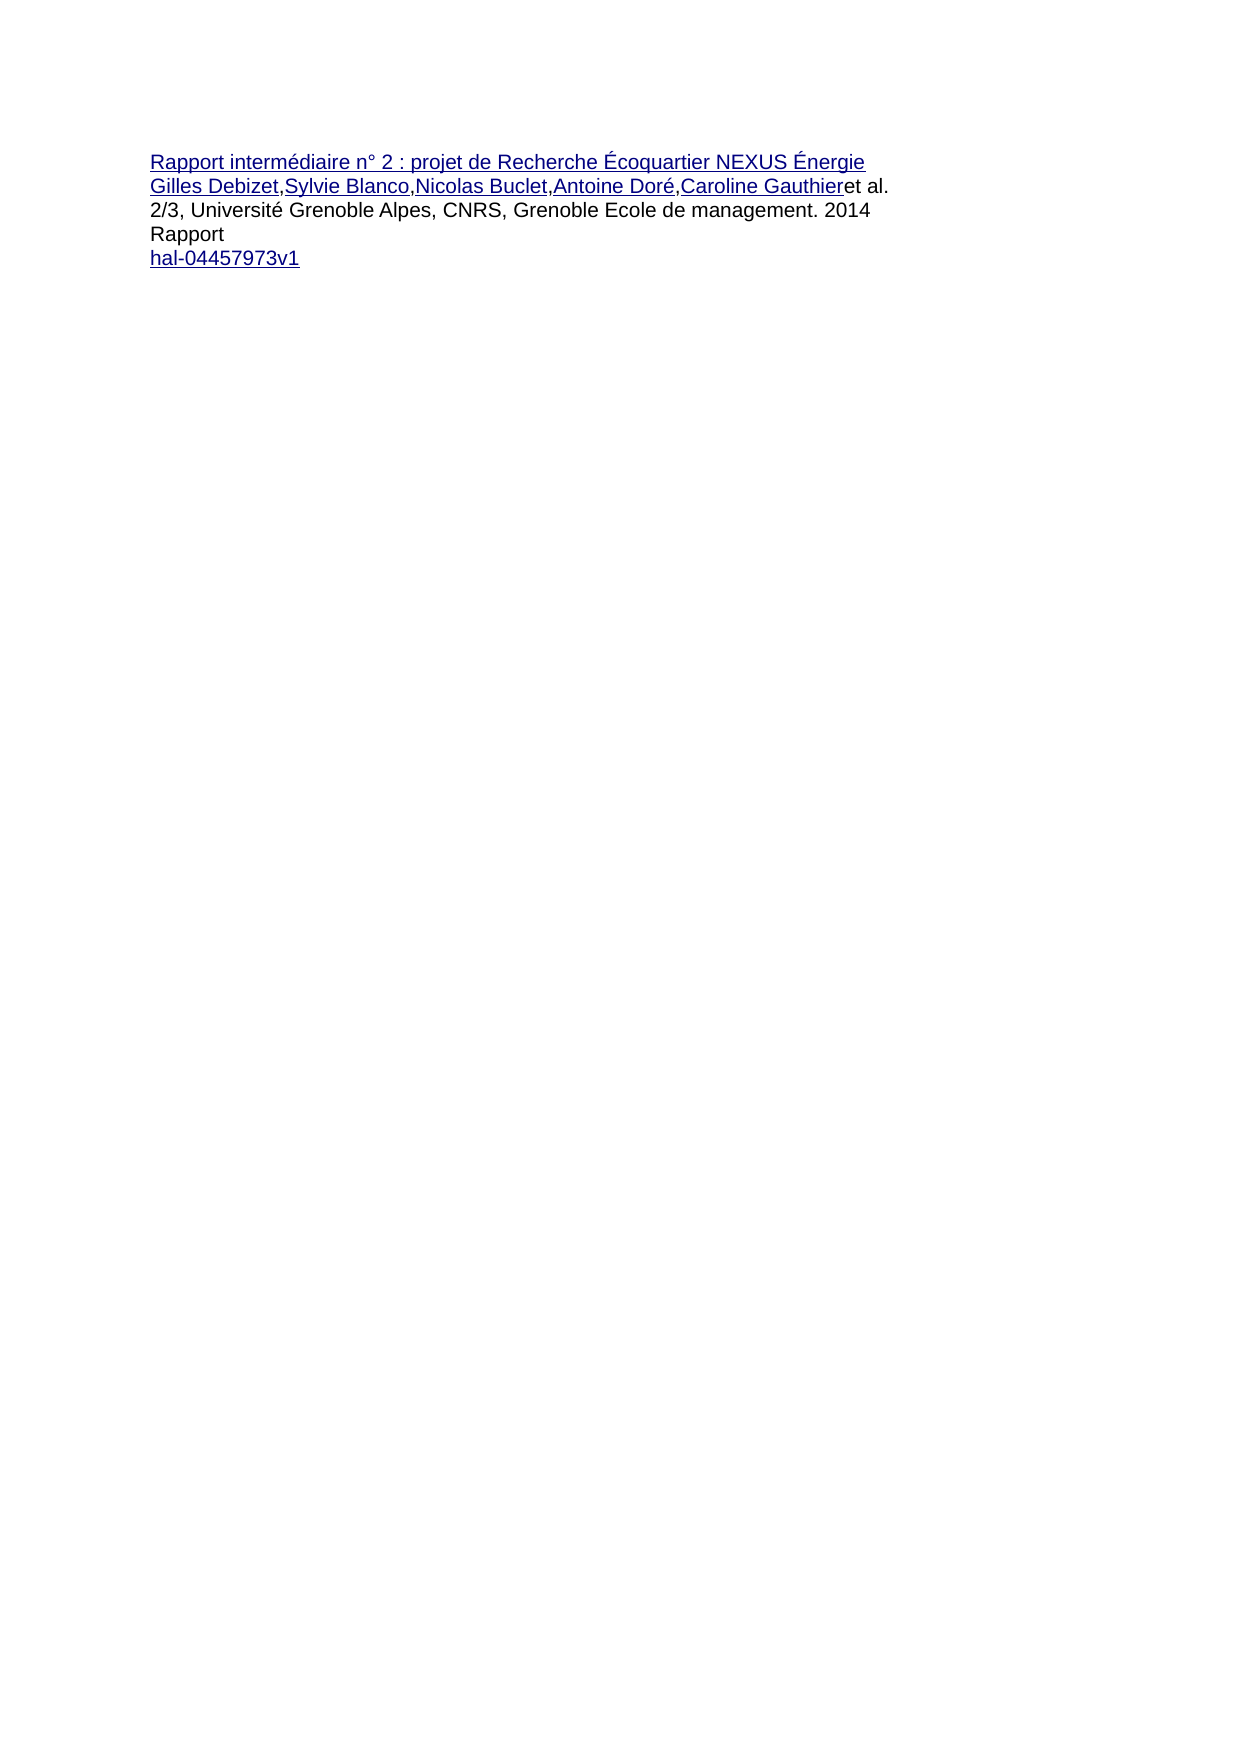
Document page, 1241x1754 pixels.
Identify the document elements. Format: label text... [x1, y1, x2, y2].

table_header Rapport intermédiaire n° 2 : projet de Recherche Écoquartier NEXUS Énergie Gilles Debizet,Sylvie Blanco,Nicolas Buclet,Antoine Doré,Caroline Gauthieret al. 2/3, Université Grenoble Alpes, CNRS, Grenoble Ecole de management. 2014 Rapport hal-04457973v1 [150, 150, 1090, 270]
